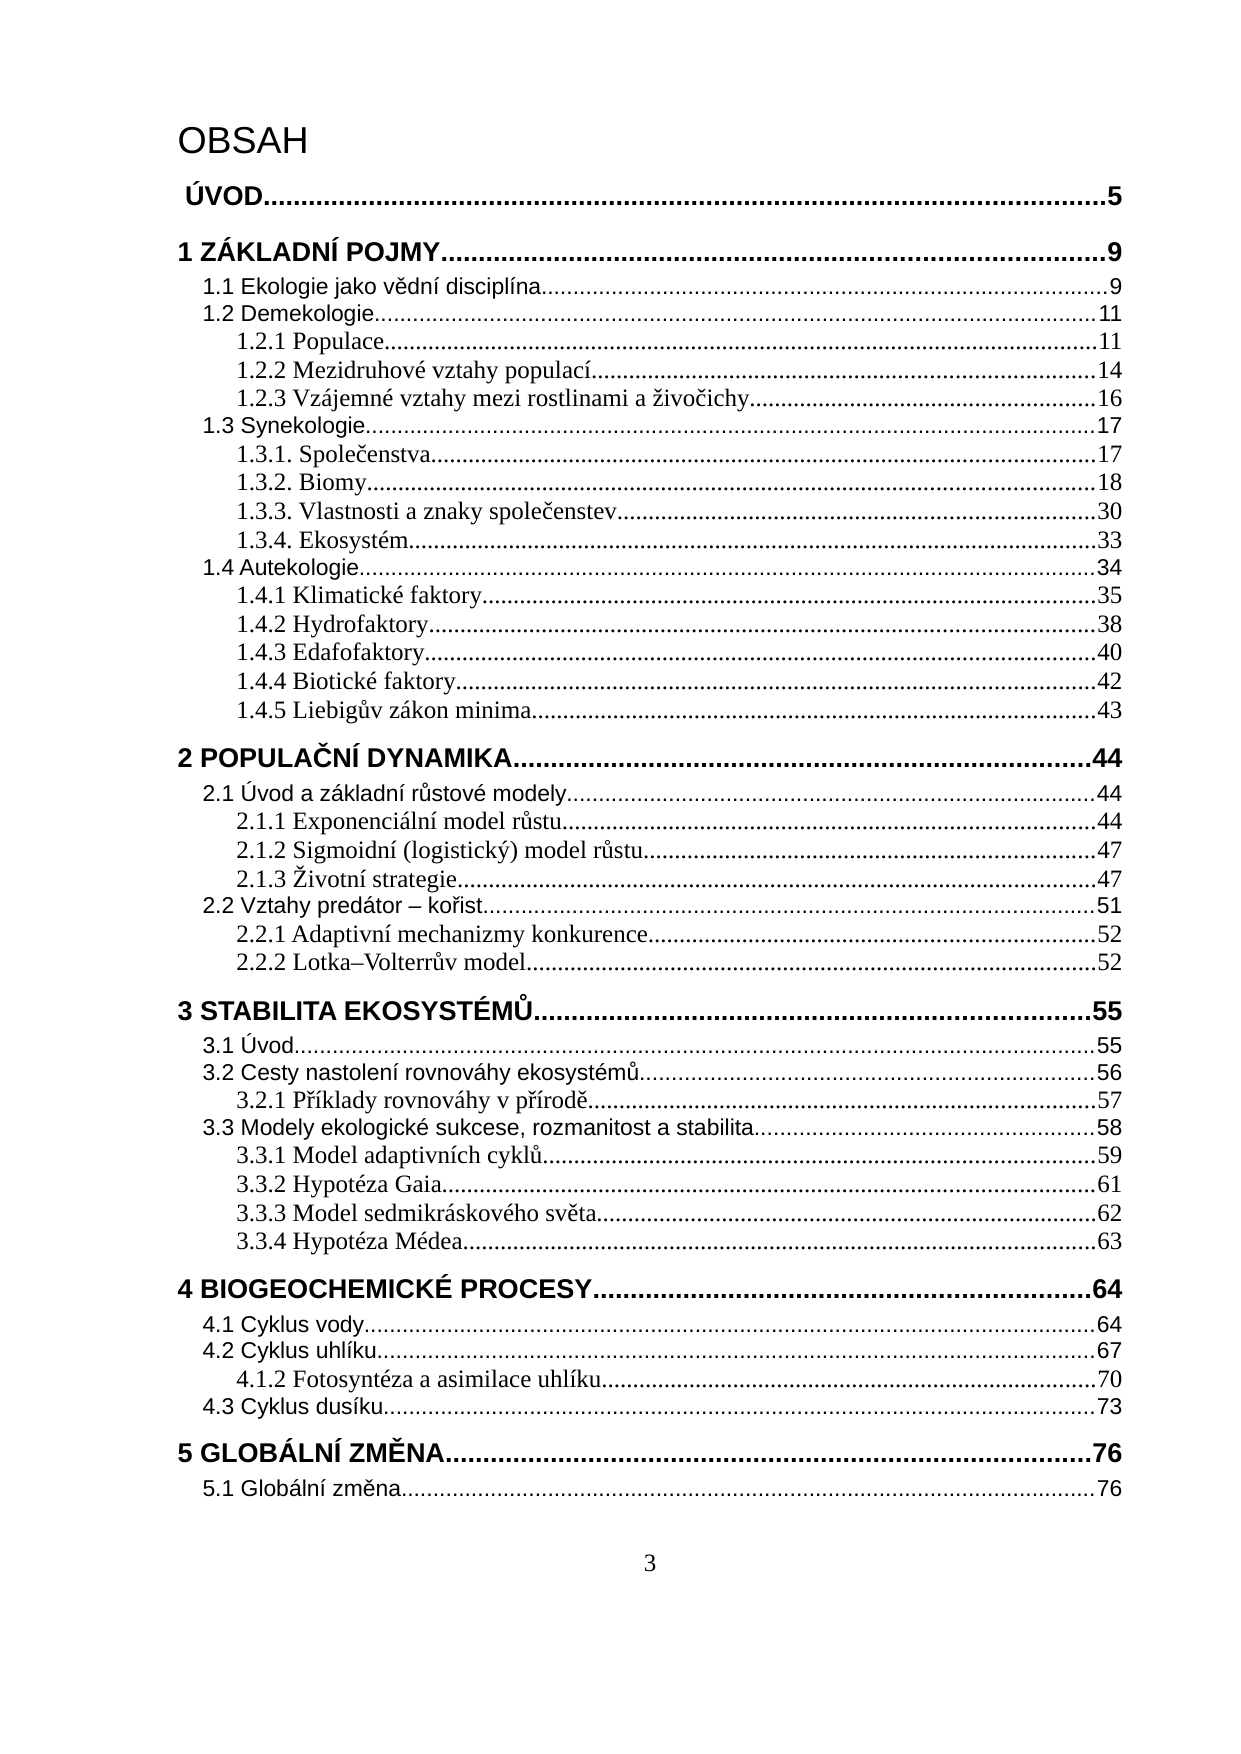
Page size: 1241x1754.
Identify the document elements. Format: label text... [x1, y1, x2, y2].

text 4.3 Cyklus dusíku 73 [202, 1393, 1122, 1419]
text 2.2 Vztahy predátor – kořist 51 [202, 892, 1122, 919]
text 2 Populační dynamika 44 [177, 742, 1122, 773]
text 1.3.3. Vlastnosti a znaky společenstev 30 [236, 496, 1122, 525]
text 1.4.4 Biotické faktory 42 [236, 666, 1122, 695]
text 5 Globální změna 76 [177, 1437, 1122, 1468]
text 5.1 Globální změna 76 [202, 1475, 1122, 1501]
text 1.2.2 Mezidruhové vztahy populací 14 [236, 355, 1122, 383]
text 1.1 Ekologie jako vědní disciplína 9 [202, 273, 1122, 300]
text Obsah [177, 118, 1122, 161]
text 3.2 Cesty nastolení rovnováhy ekosystémů 56 [202, 1059, 1122, 1085]
text 2.2.2 Lotka–Volterrův model 52 [236, 947, 1122, 976]
text 1.4.3 Edafofaktory 40 [236, 637, 1122, 666]
text 1.4.2 Hydrofaktory 38 [236, 609, 1122, 637]
text 4 Biogeochemické procesy 64 [177, 1273, 1122, 1305]
text 1.2.1 Populace 11 [236, 326, 1122, 355]
text 4.1 Cyklus vody 64 [202, 1311, 1122, 1337]
text 1.3.4. Ekosystém 33 [236, 525, 1122, 554]
text 2.1 Úvod a základní růstové modely 44 [202, 780, 1122, 806]
text 2.1.2 Sigmoidní (logistický) model růstu 47 [236, 835, 1122, 864]
text 3 Stabilita ekosystémů 55 [177, 994, 1122, 1026]
text 1.2 Demekologie 11 [202, 300, 1122, 326]
text 3.3.1 Model adaptivních cyklů 59 [236, 1140, 1122, 1169]
text Úvod 5 [177, 179, 1122, 211]
text 3.3.2 Hypotéza Gaia 61 [236, 1169, 1122, 1198]
text 3.3.3 Model sedmikráskového světa 62 [236, 1198, 1122, 1226]
text 4.2 Cyklus uhlíku 67 [202, 1337, 1122, 1364]
text 2.1.3 Životní strategie 47 [236, 864, 1122, 892]
text 1.3.1. Společenstva 17 [236, 439, 1122, 467]
text 1.3 Synekologie 17 [202, 412, 1122, 439]
text 1 Základní POJMY 9 [177, 236, 1122, 267]
text 2.1.1 Exponenciální model růstu 44 [236, 806, 1122, 835]
text 3.1 Úvod 55 [202, 1032, 1122, 1059]
text 3.3 Modely ekologické sukcese, rozmanitost a stabilita 58 [202, 1114, 1122, 1140]
text 2.2.1 Adaptivní mechanizmy konkurence 52 [236, 919, 1122, 947]
text 1.2.3 Vzájemné vztahy mezi rostlinami a živočichy 16 [236, 383, 1122, 412]
text 1.4.5 Liebigův zákon minima 43 [236, 695, 1122, 724]
text 1.4.1 Klimatické faktory 35 [236, 580, 1122, 609]
text 3.2.1 Příklady rovnováhy v přírodě 57 [236, 1085, 1122, 1114]
text 1.4 Autekologie 34 [202, 554, 1122, 580]
text 4.1.2 Fotosyntéza a asimilace uhlíku 70 [236, 1364, 1122, 1393]
text 3.3.4 Hypotéza Médea 63 [236, 1226, 1122, 1255]
text 1.3.2. Biomy 18 [236, 467, 1122, 496]
